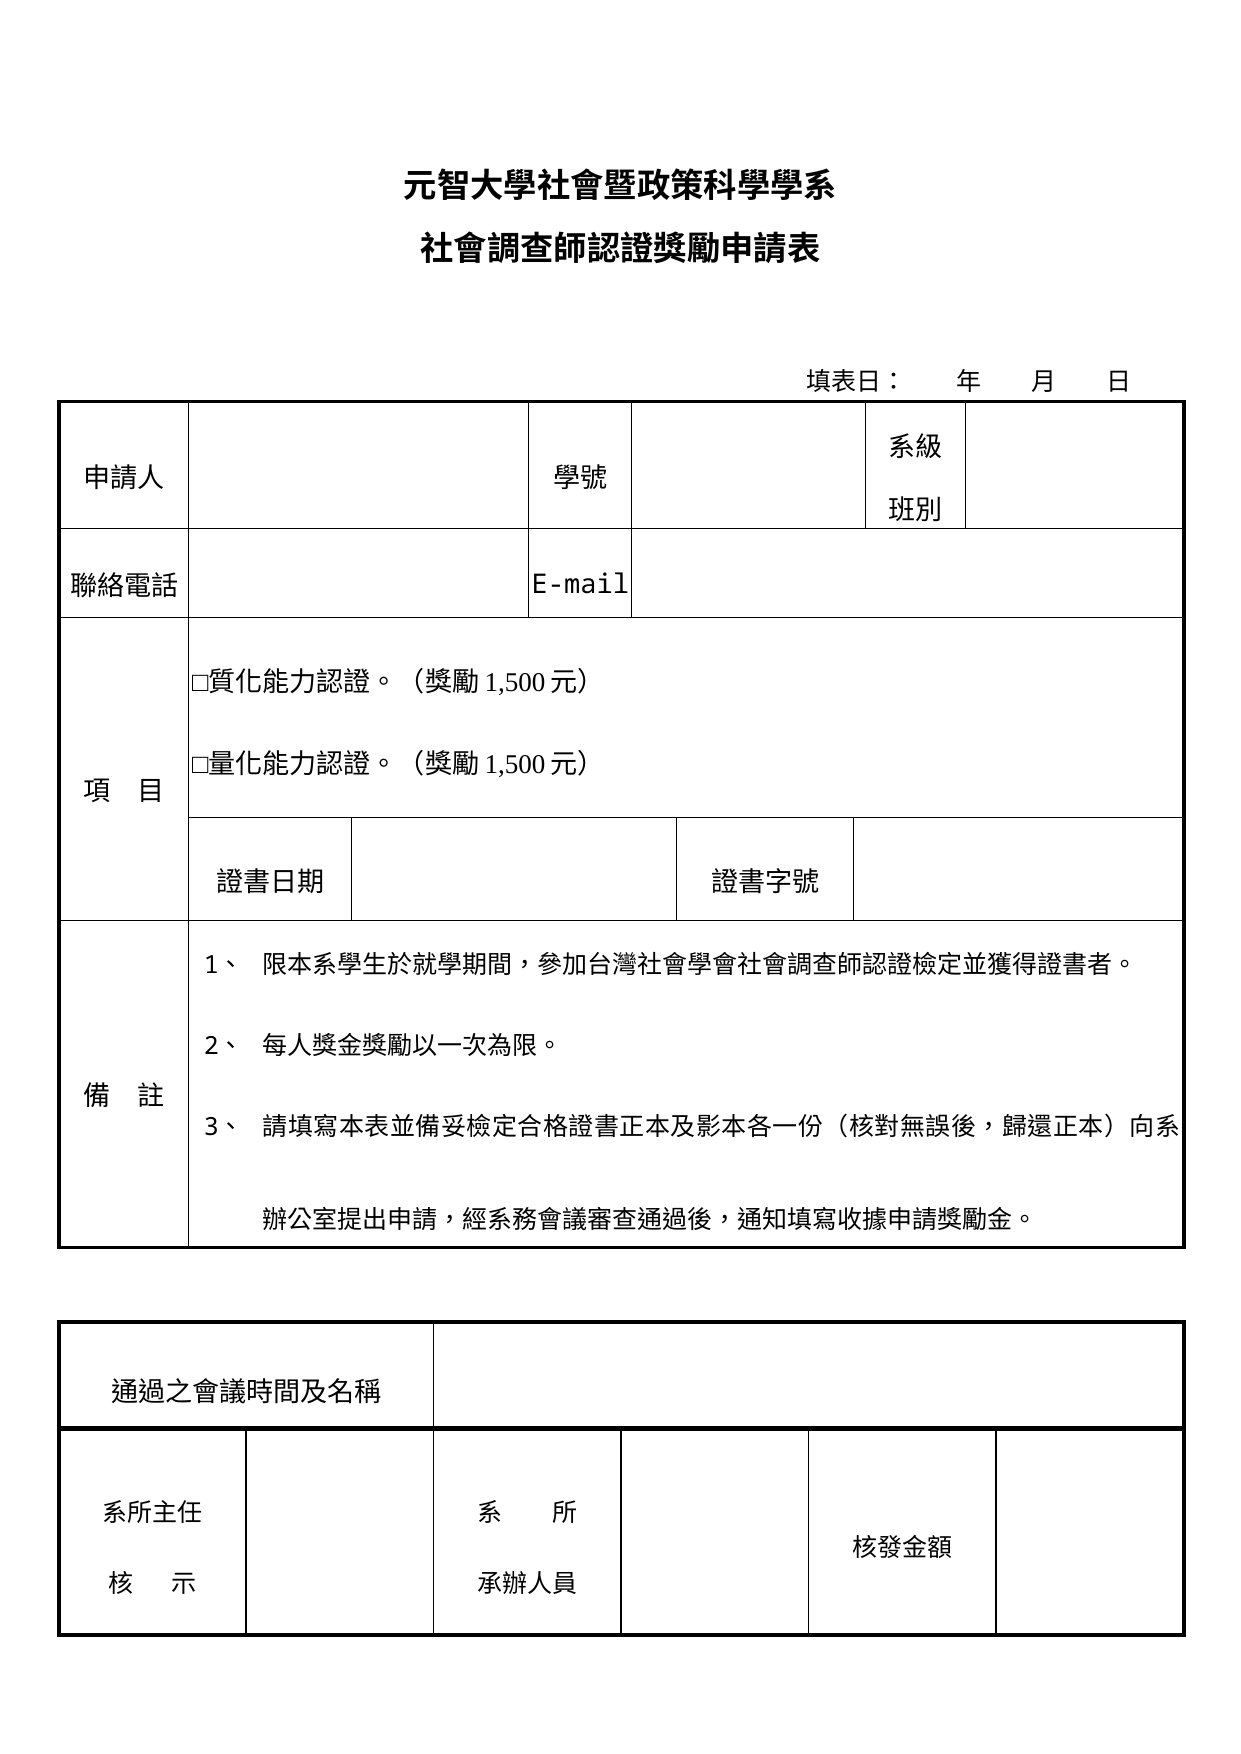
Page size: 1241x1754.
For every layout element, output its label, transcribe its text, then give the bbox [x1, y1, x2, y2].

table_header 申請人 [61, 403, 188, 528]
table_cell 通過之會議時間及名稱 [61, 1324, 433, 1426]
table_cell [632, 529, 1182, 617]
table_header [966, 403, 1182, 528]
table_cell [997, 1431, 1182, 1632]
text 填表日： 年 月 日 [112, 337, 1131, 400]
table_cell [59, 1249, 1184, 1319]
table_header [632, 403, 865, 528]
table_header [189, 403, 528, 528]
table_cell 證書日期 [189, 818, 351, 920]
table_cell 項 目 [61, 618, 188, 920]
table_cell [352, 818, 676, 920]
table_cell 證書字號 [677, 818, 853, 920]
table_cell 限本系學生於就學期間，參加台灣社會學會社會調查師認證檢定並獲得證書者。 每人獎金獎勵以一次為限。 請填寫本表並備妥檢定合格證書正本及影本各一份（核對無誤後，歸還正本）向系辦公室提出申請，經系務會議審查通過後，通知填寫收據申請獎勵金。 [189, 921, 1182, 1246]
table_cell 系所主任 核 示 [61, 1431, 245, 1632]
text 元智大學社會暨政策科學學系 [112, 142, 1128, 204]
table_cell 備 註 [61, 921, 188, 1246]
table_cell [189, 529, 528, 617]
table_cell [434, 1324, 1182, 1426]
table_cell [622, 1431, 808, 1632]
table_header 系級 班別 [866, 403, 965, 528]
table_cell 系 所 承辦人員 [434, 1431, 620, 1632]
table_cell E-mail [529, 529, 631, 617]
table_cell □質化能力認證。（獎勵1,500元） □量化能力認證。（獎勵1,500元） [189, 618, 1182, 817]
table_cell 核發金額 [809, 1431, 995, 1632]
table_header 學號 [529, 403, 631, 528]
text 社會調查師認證獎勵申請表 [112, 204, 1128, 267]
table_cell [854, 818, 1182, 920]
table_cell 聯絡電話 [61, 529, 188, 617]
table_cell [247, 1431, 433, 1632]
